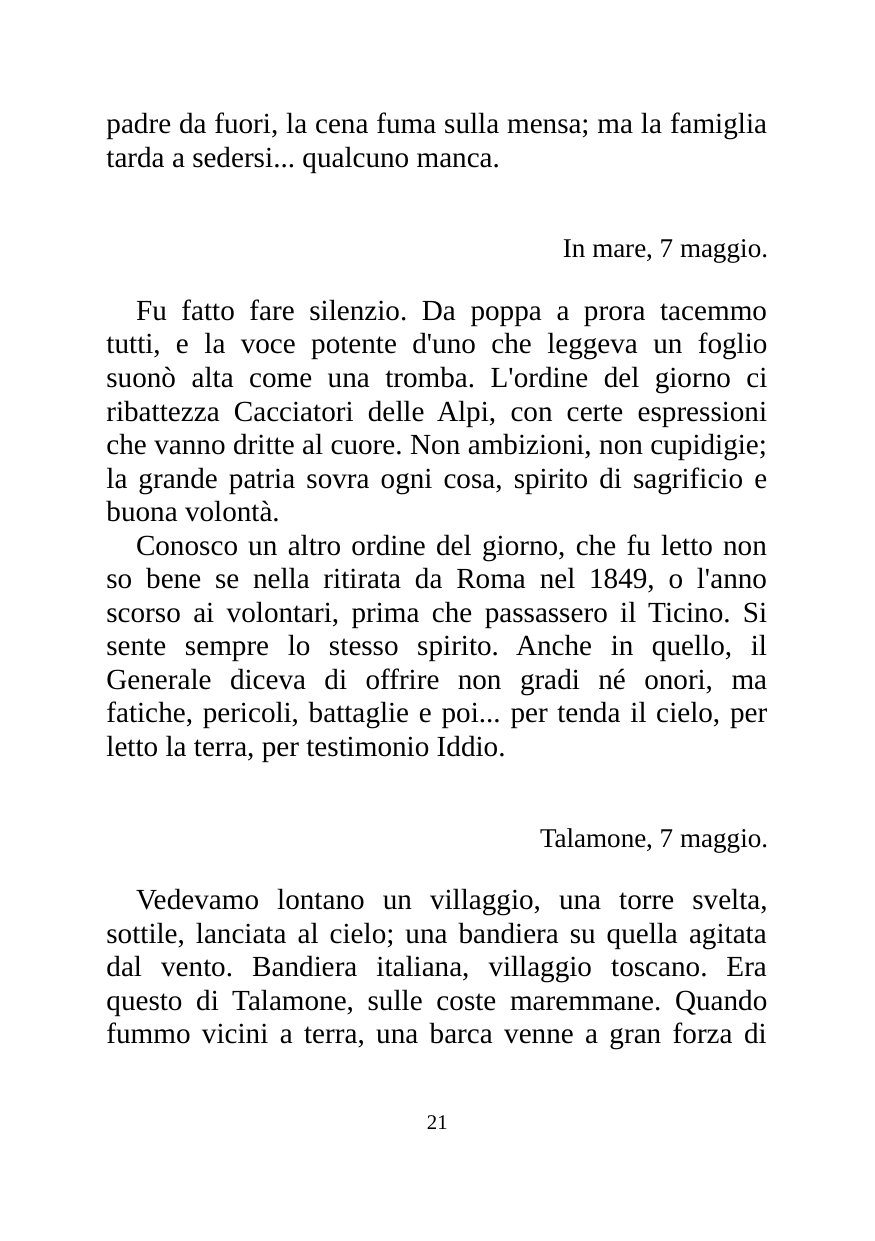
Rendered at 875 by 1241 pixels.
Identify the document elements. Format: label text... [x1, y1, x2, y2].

text Conosco un altro ordine del giorno, che fu letto non so bene se nella ritirata da Roma nel 1849, o l'anno scorso ai volontari, prima che passassero il Ticino. Si sente sempre lo stesso spirito. Anche in quello, il Generale diceva di offrire non gradi né onori, ma fatiche, pericoli, battaglie e poi... per tenda il cielo, per letto la terra, per testimonio Iddio. [106, 528, 768, 763]
text In mare, 7 maggio. [106, 232, 768, 263]
text Talamone, 7 maggio. [106, 822, 768, 853]
text Vedevamo lontano un villaggio, una torre svelta, sottile, lanciata al cielo; una bandiera su quella agitata dal vento. Bandiera italiana, villaggio toscano. Era questo di Talamone, sulle coste maremmane. Quando fummo vicini a terra, una barca venne a gran forza di [106, 882, 768, 1050]
text Fu fatto fare silenzio. Da poppa a prora tacemmo tutti, e la voce potente d'uno che leggeva un foglio suonò alta come una tromba. L'ordine del giorno ci ribattezza Cacciatori delle Alpi, con certe espressioni che vanno dritte al cuore. Non ambizioni, non cupidigie; la grande patria sovra ogni cosa, spirito di sagrificio e buona volontà. [106, 293, 768, 528]
text padre da fuori, la cena fuma sulla mensa; ma la famiglia tarda a sedersi... qualcuno manca. [106, 106, 768, 173]
